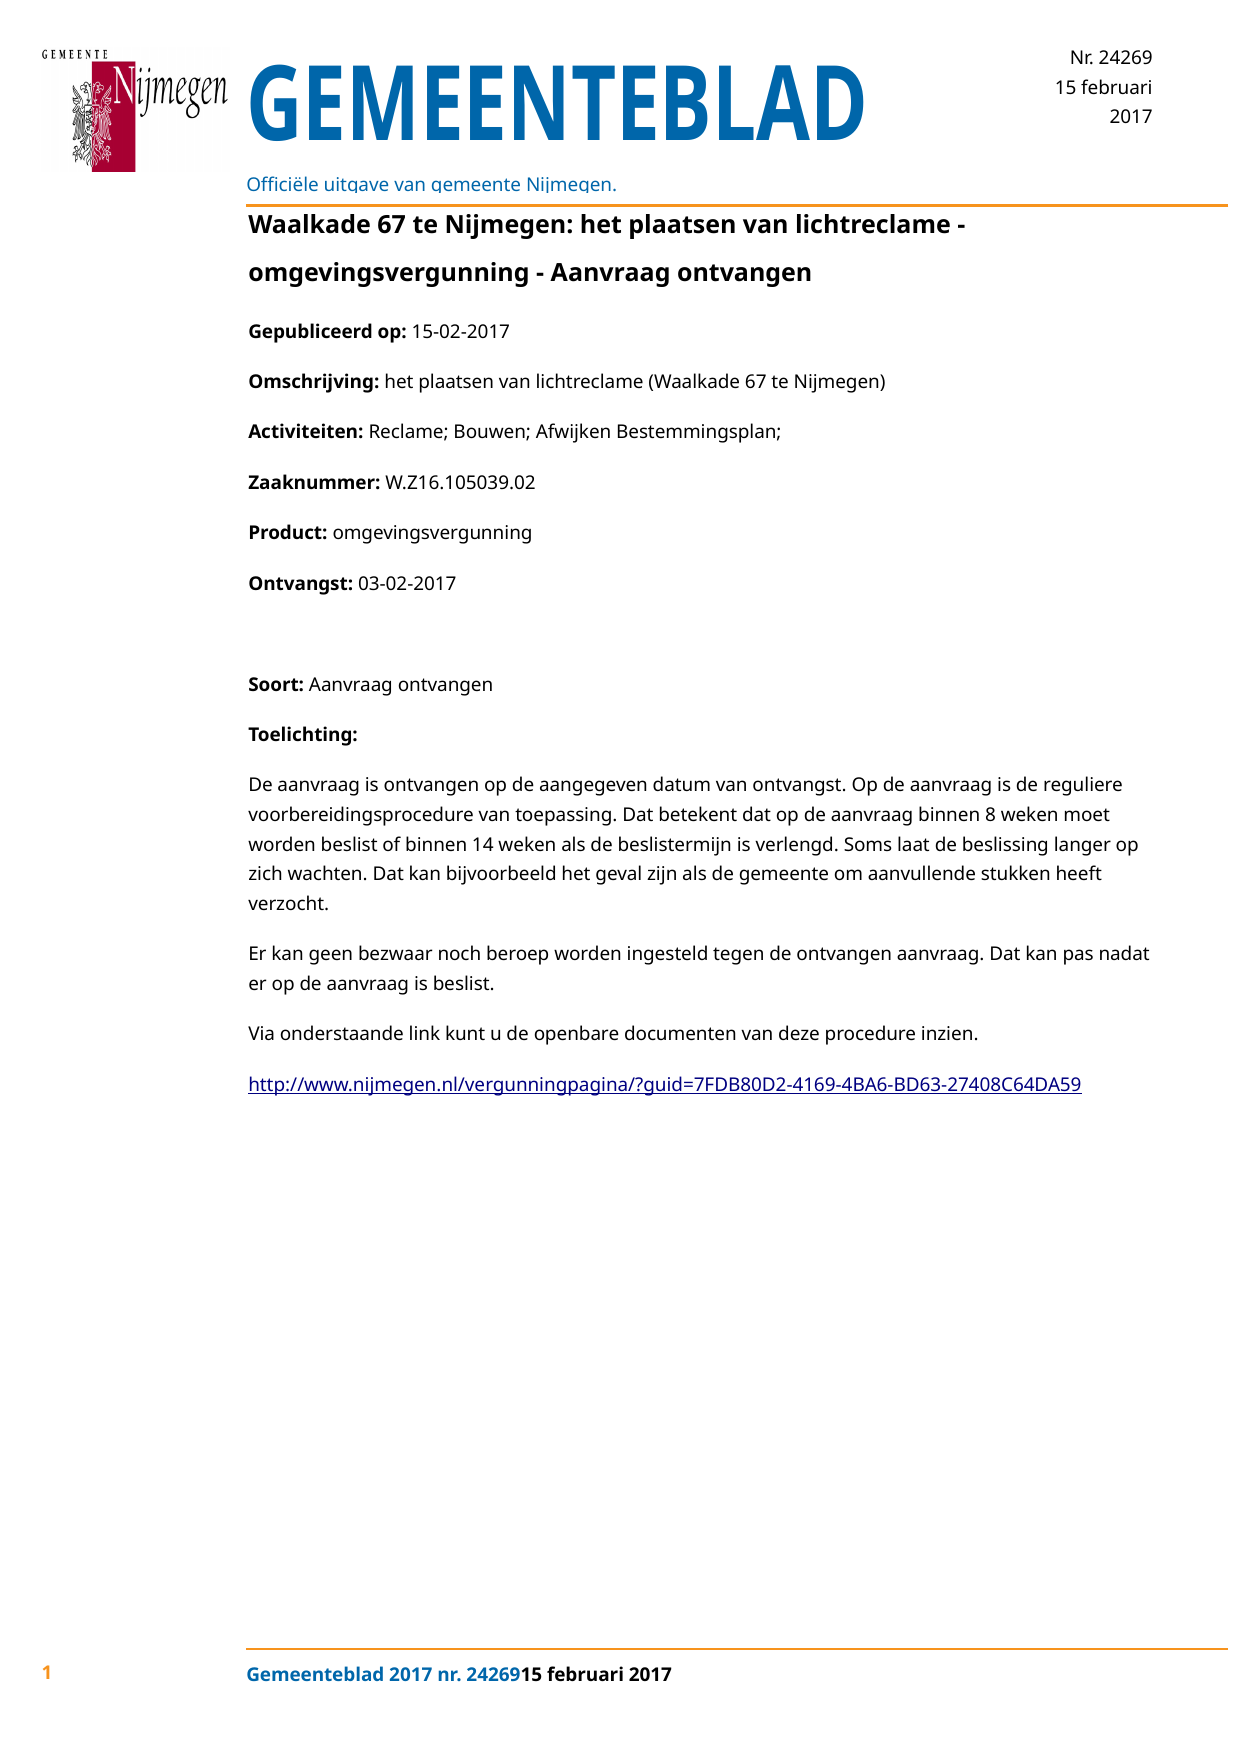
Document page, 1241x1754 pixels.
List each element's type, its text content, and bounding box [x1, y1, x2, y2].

text Toelichting: [248, 721, 1152, 747]
text Gepubliceerd op: 15-02-2017 [248, 318, 1152, 344]
picture [41, 47, 231, 172]
text Activiteiten: Reclame; Bouwen; Afwijken Bestemmingsplan; [248, 419, 1152, 444]
text Omschrijving: het plaatsen van lichtreclame (Waalkade 67 te Nijmegen) [248, 368, 1152, 394]
text Zaaknummer: W.Z16.105039.02 [248, 469, 1152, 495]
text Via onderstaande link kunt u de openbare documenten van deze procedure inzien. [248, 1020, 1152, 1046]
text De aanvraag is ontvangen op de aangegeven datum van ontvangst. Op de aanvraag is de reguliere voorbereidingsprocedure van toepassing. Dat betekent dat op de aanvraag binnen 8 weken moet worden beslist of binnen 14 weken als de beslistermijn is verlengd. Soms laat de beslissing langer op zich wachten. Dat kan bijvoorbeeld het geval zijn als de gemeente om aanvullende stukken heeft verzocht. [248, 772, 1152, 916]
text Soort: Aanvraag ontvangen [248, 671, 1152, 697]
text http://www.nijmegen.nl/vergunningpagina/?guid=7FDB80D2-4169-4BA6-BD63-27408C64DA59 [248, 1071, 1152, 1097]
text Er kan geen bezwaar noch beroep worden ingesteld tegen de ontvangen aanvraag. Dat kan pas nadat er op de aanvraag is beslist. [248, 940, 1152, 996]
text Waalkade 67 te Nijmegen: het plaatsen van lichtreclame - omgevingsvergunning - Aanvraag ontvangen [248, 207, 1152, 288]
text Ontvangst: 03-02-2017 [248, 570, 1152, 596]
text Product: omgevingsvergunning [248, 519, 1152, 545]
